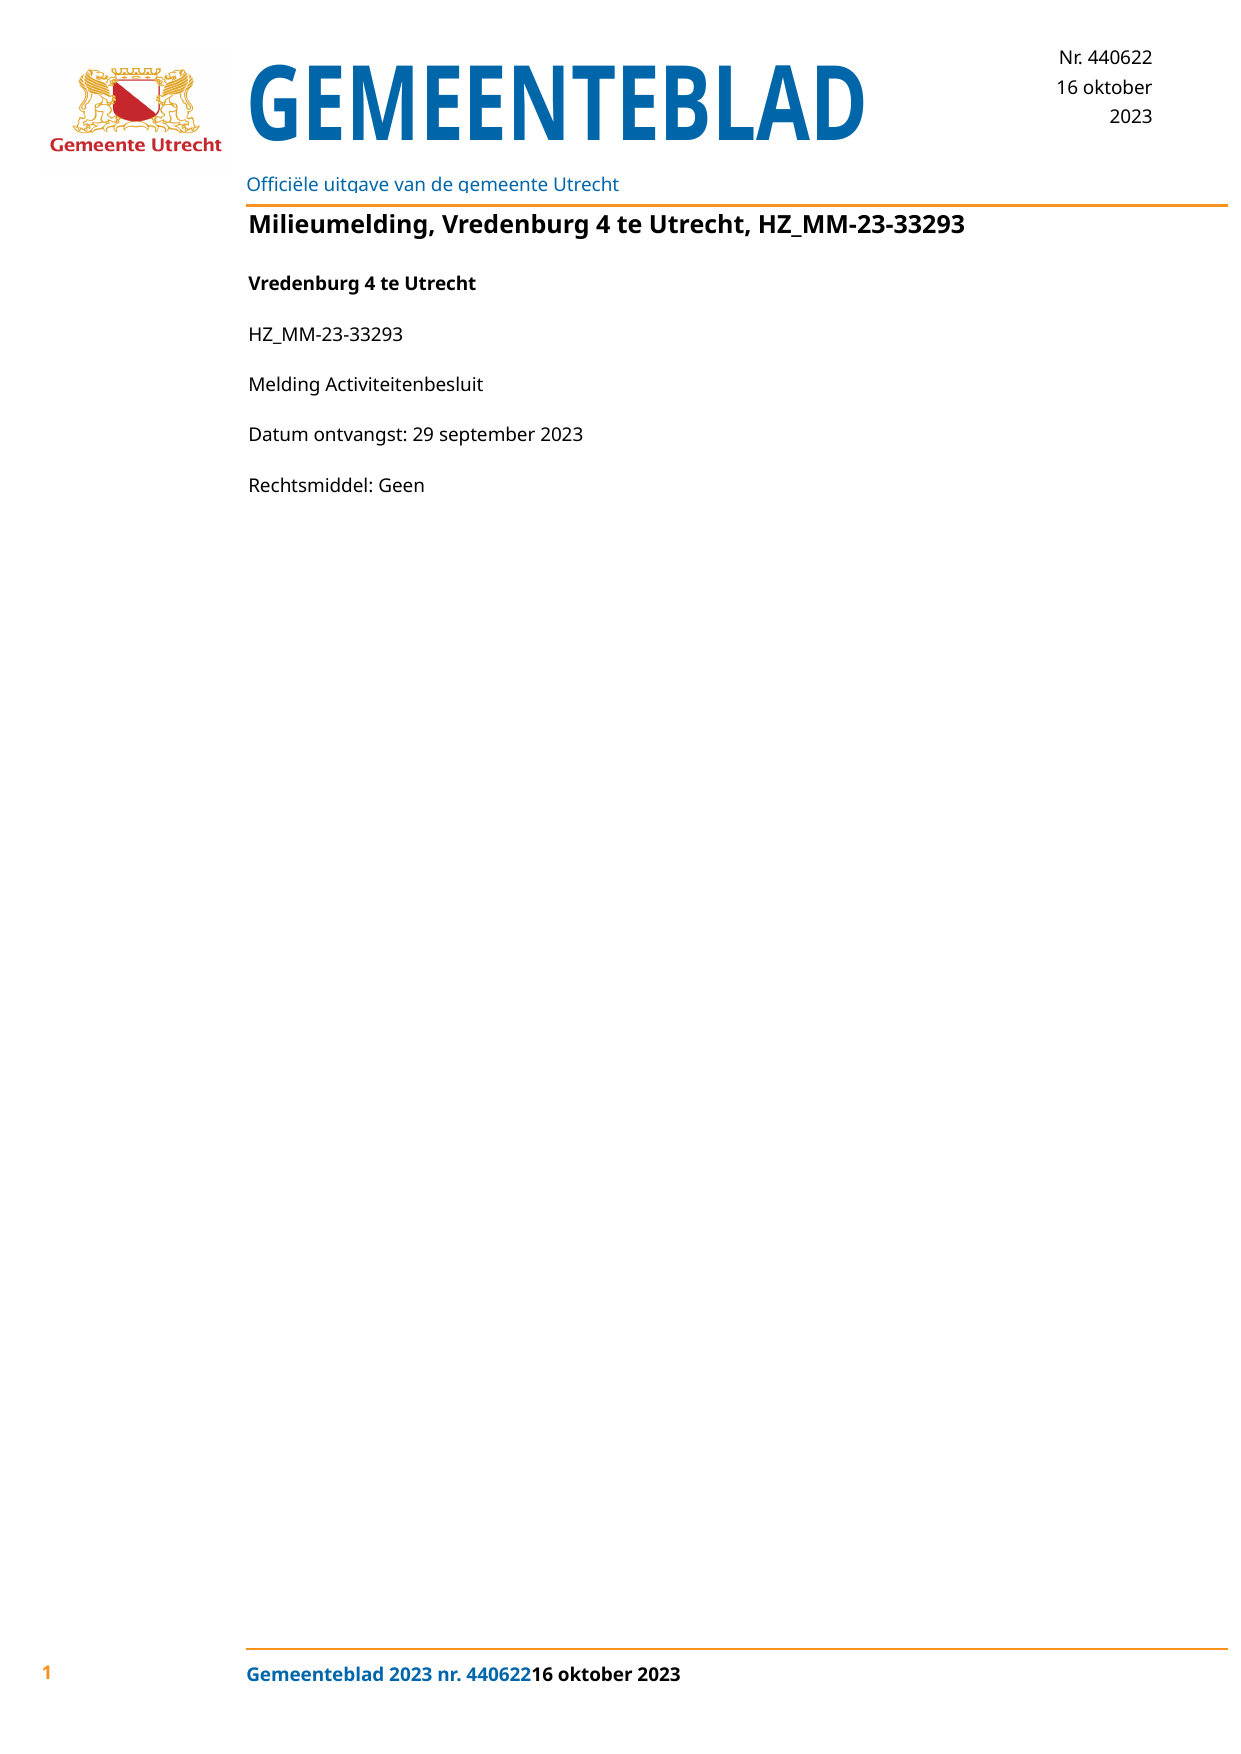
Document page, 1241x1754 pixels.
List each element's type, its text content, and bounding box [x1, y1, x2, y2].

text Rechtsmiddel: Geen [248, 472, 1152, 498]
text Milieumelding, Vredenburg 4 te Utrecht, HZ_MM-23-33293 [248, 207, 1152, 241]
picture [41, 47, 231, 172]
text Datum ontvangst: 29 september 2023 [248, 422, 1152, 447]
text Vredenburg 4 te Utrecht [248, 270, 1152, 296]
text Melding Activiteitenbesluit [248, 371, 1152, 397]
text HZ_MM-23-33293 [248, 321, 1152, 346]
